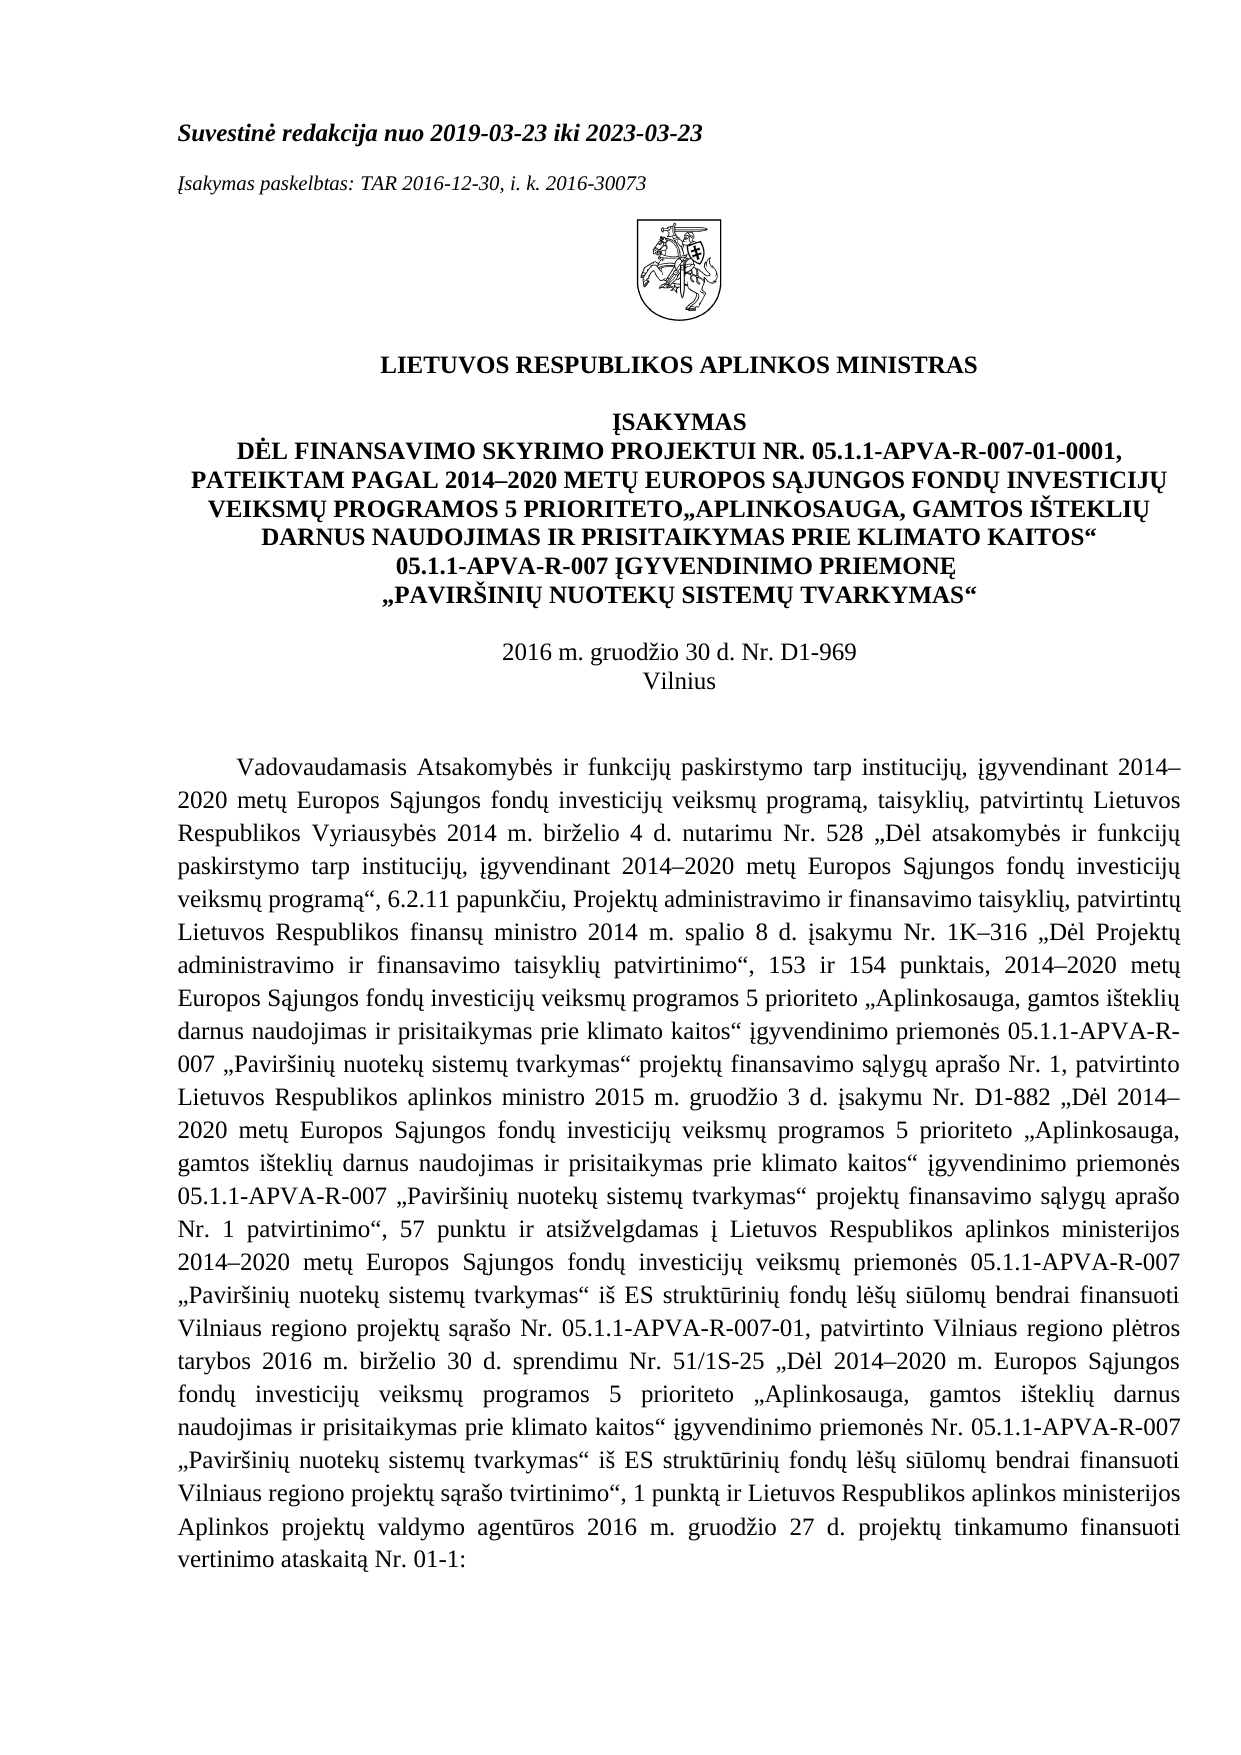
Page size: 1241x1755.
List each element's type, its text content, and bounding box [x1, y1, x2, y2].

text 05.1.1-APVA-R-007 ĮGYVENDINIMO PRIEMONĘ [177, 551, 1181, 580]
text 2016 m. gruodžio 30 d. Nr. D1-969 [177, 637, 1181, 666]
text LIETUVOS RESPUBLIKOS APLINKOS MINISTRAS [177, 350, 1181, 379]
text „PAVIRŠINIŲ NUOTEKŲ SISTEMŲ TVARKYMAS“ [177, 580, 1181, 609]
text Vilnius [177, 666, 1181, 695]
text Vadovaudamasis Atsakomybės ir funkcijų paskirstymo tarp institucijų, įgyvendinant 2014–2020 metų Europos Sąjungos fondų investicijų veiksmų programą, taisyklių, patvirtintų Lietuvos Respublikos Vyriausybės 2014 m. birželio 4 d. nutarimu Nr. 528 „Dėl atsakomybės ir funkcijų paskirstymo tarp institucijų, įgyvendinant 2014–2020 metų Europos Sąjungos fondų investicijų veiksmų programą“, 6.2.11 papunkčiu, Projektų administravimo ir finansavimo taisyklių, patvirtintų Lietuvos Respublikos finansų ministro 2014 m. spalio 8 d. įsakymu Nr. 1K–316 „Dėl Projektų administravimo ir finansavimo taisyklių patvirtinimo“, 153 ir 154 punktais, 2014–2020 metų Europos Sąjungos fondų investicijų veiksmų programos 5 prioriteto „Aplinkosauga, gamtos išteklių darnus naudojimas ir prisitaikymas prie klimato kaitos“ įgyvendinimo priemonės 05.1.1-APVA-R-007 „Paviršinių nuotekų sistemų tvarkymas“ projektų finansavimo sąlygų aprašo Nr. 1, patvirtinto Lietuvos Respublikos aplinkos ministro 2015 m. gruodžio 3 d. įsakymu Nr. D1-882 „Dėl 2014–2020 metų Europos Sąjungos fondų investicijų veiksmų programos 5 prioriteto „Aplinkosauga, gamtos išteklių darnus naudojimas ir prisitaikymas prie klimato kaitos“ įgyvendinimo priemonės 05.1.1-APVA-R-007 „Paviršinių nuotekų sistemų tvarkymas“ projektų finansavimo sąlygų aprašo Nr. 1 patvirtinimo“, 57 punktu ir atsižvelgdamas į Lietuvos Respublikos aplinkos ministerijos 2014–2020 metų Europos Sąjungos fondų investicijų veiksmų priemonės 05.1.1-APVA-R-007 „Paviršinių nuotekų sistemų tvarkymas“ iš ES struktūrinių fondų lėšų siūlomų bendrai finansuoti Vilniaus regiono projektų sąrašo Nr. 05.1.1-APVA-R-007-01, patvirtinto Vilniaus regiono plėtros tarybos 2016 m. birželio 30 d. sprendimu Nr. 51/1S-25 „Dėl 2014–2020 m. Europos Sąjungos fondų investicijų veiksmų programos 5 prioriteto „Aplinkosauga, gamtos išteklių darnus naudojimas ir prisitaikymas prie klimato kaitos“ įgyvendinimo priemonės Nr. 05.1.1-APVA-R-007 „Paviršinių nuotekų sistemų tvarkymas“ iš ES struktūrinių fondų lėšų siūlomų bendrai finansuoti Vilniaus regiono projektų sąrašo tvirtinimo“, 1 punktą ir Lietuvos Respublikos aplinkos ministerijos Aplinkos projektų valdymo agentūros 2016 m. gruodžio 27 d. projektų tinkamumo finansuoti vertinimo ataskaitą Nr. 01-1: [177, 752, 1181, 1573]
text DĖL FINANSAVIMO SKYRIMO PROJEKTUI NR. 05.1.1-APVA-R-007-01-0001, PATEIKTAM PAGAL 2014–2020 METŲ EUROPOS SĄJUNGOS FONDŲ INVESTICIJŲ VEIKSMŲ PROGRAMOS 5 PRIORITETO„APLINKOSAUGA, GAMTOS IŠTEKLIŲ DARNUS NAUDOJIMAS IR PRISITAIKYMAS PRIE KLIMATO KAITOS“ [177, 436, 1181, 551]
text ĮSAKYMAS [177, 407, 1181, 436]
text Įsakymas paskelbtas: TAR 2016-12-30, i. k. 2016-30073 [177, 171, 1181, 195]
text Suvestinė redakcija nuo 2019-03-23 iki 2023-03-23 [177, 118, 1181, 147]
